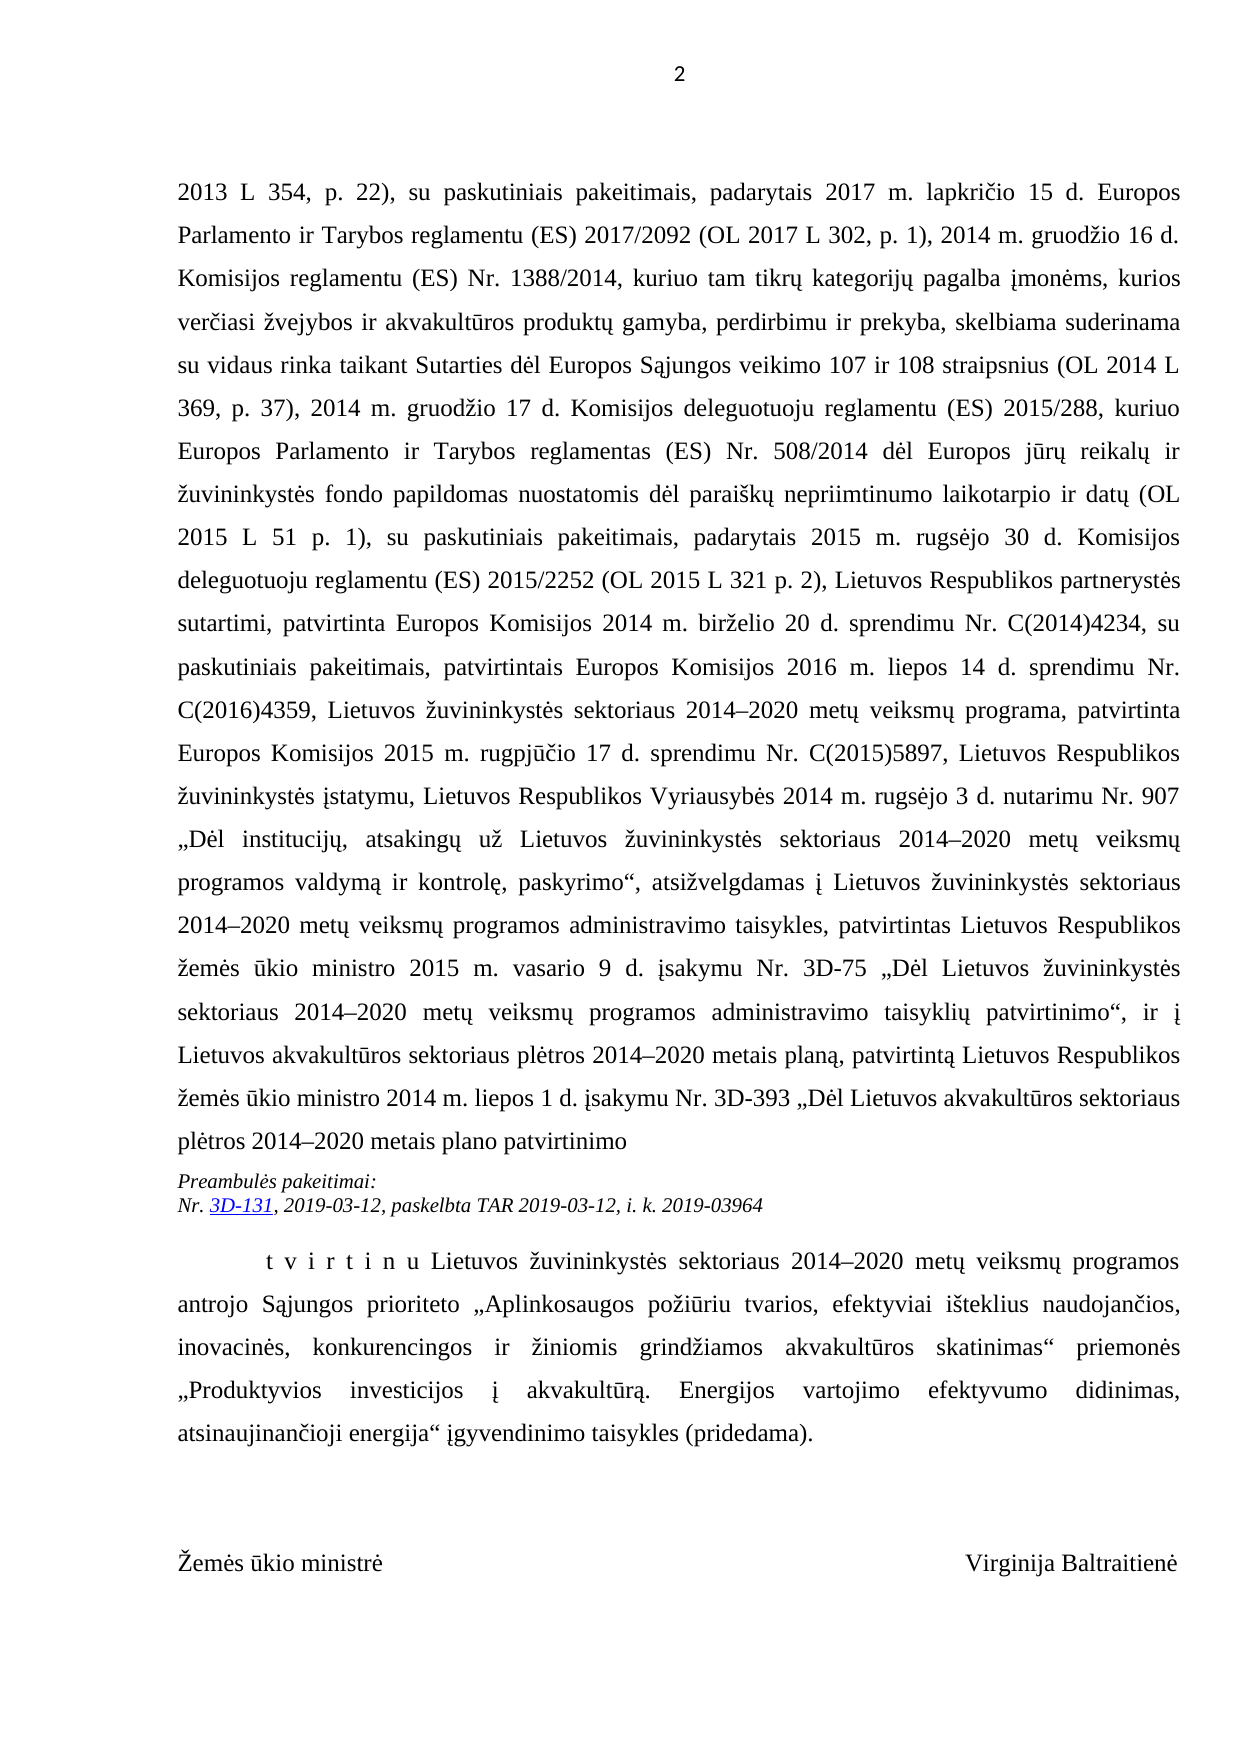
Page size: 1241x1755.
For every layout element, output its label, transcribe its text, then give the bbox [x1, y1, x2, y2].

text t v i r t i n u Lietuvos žuvininkystės sektoriaus 2014–2020 metų veiksmų programos antrojo Sąjungos prioriteto „Aplinkosaugos požiūriu tvarios, efektyviai išteklius naudojančios, inovacinės, konkurencingos ir žiniomis grindžiamos akvakultūros skatinimas“ priemonės „Produktyvios investicijos į akvakultūrą. Energijos vartojimo efektyvumo didinimas, atsinaujinančioji energija“ įgyvendinimo taisykles (pridedama). [177, 1246, 1181, 1447]
text 2013 L 354, p. 22), su paskutiniais pakeitimais, padarytais 2017 m. lapkričio 15 d. Europos Parlamento ir Tarybos reglamentu (ES) 2017/2092 (OL 2017 L 302, p. 1), 2014 m. gruodžio 16 d. Komisijos reglamentu (ES) Nr. 1388/2014, kuriuo tam tikrų kategorijų pagalba įmonėms, kurios verčiasi žvejybos ir akvakultūros produktų gamyba, perdirbimu ir prekyba, skelbiama suderinama su vidaus rinka taikant Sutarties dėl Europos Sąjungos veikimo 107 ir 108 straipsnius (OL 2014 L 369, p. 37), 2014 m. gruodžio 17 d. Komisijos deleguotuoju reglamentu (ES) 2015/288, kuriuo Europos Parlamento ir Tarybos reglamentas (ES) Nr. 508/2014 dėl Europos jūrų reikalų ir žuvininkystės fondo papildomas nuostatomis dėl paraiškų nepriimtinumo laikotarpio ir datų (OL 2015 L 51 p. 1), su paskutiniais pakeitimais, padarytais 2015 m. rugsėjo 30 d. Komisijos deleguotuoju reglamentu (ES) 2015/2252 (OL 2015 L 321 p. 2), Lietuvos Respublikos partnerystės sutartimi, patvirtinta Europos Komisijos 2014 m. birželio 20 d. sprendimu Nr. C(2014)4234, su paskutiniais pakeitimais, patvirtintais Europos Komisijos 2016 m. liepos 14 d. sprendimu Nr. C(2016)4359, Lietuvos žuvininkystės sektoriaus 2014–2020 metų veiksmų programa, patvirtinta Europos Komisijos 2015 m. rugpjūčio 17 d. sprendimu Nr. C(2015)5897, Lietuvos Respublikos žuvininkystės įstatymu, Lietuvos Respublikos Vyriausybės 2014 m. rugsėjo 3 d. nutarimu Nr. 907 „Dėl institucijų, atsakingų už Lietuvos žuvininkystės sektoriaus 2014–2020 metų veiksmų programos valdymą ir kontrolę, paskyrimo“, atsižvelgdamas į Lietuvos žuvininkystės sektoriaus 2014–2020 metų veiksmų programos administravimo taisykles, patvirtintas Lietuvos Respublikos žemės ūkio ministro 2015 m. vasario 9 d. įsakymu Nr. 3D-75 „Dėl Lietuvos žuvininkystės sektoriaus 2014–2020 metų veiksmų programos administravimo taisyklių patvirtinimo“, ir į Lietuvos akvakultūros sektoriaus plėtros 2014–2020 metais planą, patvirtintą Lietuvos Respublikos žemės ūkio ministro 2014 m. liepos 1 d. įsakymu Nr. 3D-393 „Dėl Lietuvos akvakultūros sektoriaus plėtros 2014–2020 metais plano patvirtinimo [177, 177, 1181, 1155]
text Nr. 3D-131, 2019-03-12, paskelbta TAR 2019-03-12, i. k. 2019-03964 [177, 1193, 1181, 1217]
text Žemės ūkio ministrė Virginija Baltraitienė [177, 1548, 1181, 1577]
text Preambulės pakeitimai: [177, 1169, 1181, 1193]
